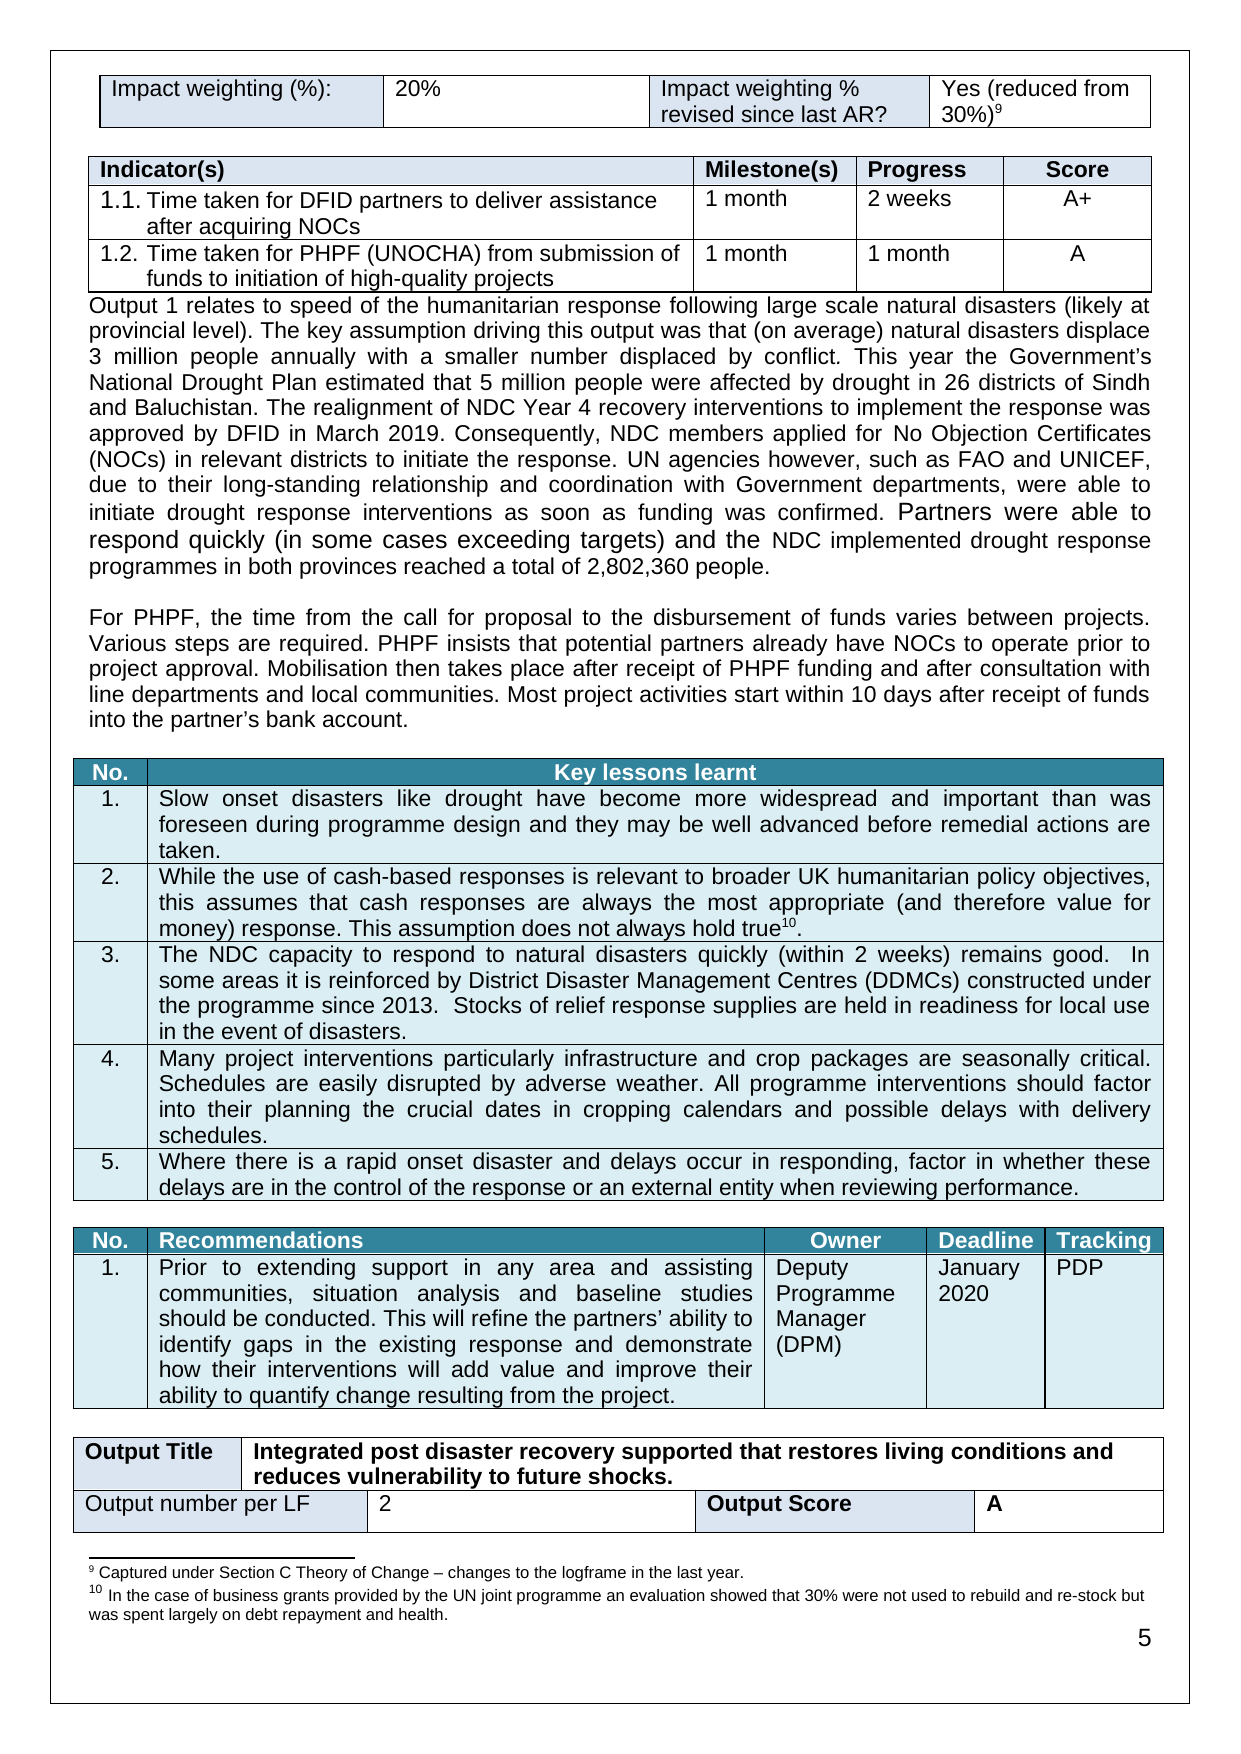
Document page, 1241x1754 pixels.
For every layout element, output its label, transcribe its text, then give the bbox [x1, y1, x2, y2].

table_header Deadline [927, 1228, 1044, 1253]
table_cell Time taken for DFID partners to deliver assistance after acquiring NOCs [89, 186, 693, 239]
table_cell Output number per LF [74, 1491, 367, 1532]
table_cell 4. [74, 1045, 147, 1148]
table_cell 2 [368, 1491, 695, 1532]
table_header Milestone(s) [694, 157, 856, 184]
text Output 1 relates to speed of the humanitarian response following large scale natural disasters (likely at provincial level). The key assumption driving this output was that (on average) natural disasters displace 3 million people annually with a smaller number displaced by conflict. This year the Government’s National Drought Plan estimated that 5 million people were affected by drought in 26 districts of Sindh and Baluchistan. The realignment of NDC Year 4 recovery interventions to implement the response was approved by DFID in March 2019. Consequently, NDC members applied for No Objection Certificates (NOCs) in relevant districts to initiate the response. UN agencies however, such as FAO and UNICEF, due to their long-standing relationship and coordination with Government departments, were able to initiate drought response interventions as soon as funding was confirmed. Partners were able to respond quickly (in some cases exceeding targets) and the NDC implemented drought response programmes in both provinces reached a total of 2,802,360 people. [89, 293, 1152, 579]
table_header Key lessons learnt [148, 759, 1163, 785]
table_cell Impact weighting (%): [101, 76, 383, 127]
table_cell Impact weighting % revised since last AR? [650, 76, 929, 127]
table_header Owner [765, 1228, 926, 1253]
table_header No. [74, 1228, 147, 1253]
table_cell Time taken for PHPF (UNOCHA) from submission of funds to initiation of high-quality projects [89, 240, 693, 291]
table_cell 1 month [857, 240, 1003, 291]
table_cell 1 month [694, 186, 856, 239]
table_cell PDP [1046, 1255, 1163, 1408]
table_header Integrated post disaster recovery supported that restores living conditions and reduces vulnerability to future shocks. [242, 1438, 1163, 1489]
table_cell 1 month [694, 240, 856, 291]
table_cell Many project interventions particularly infrastructure and crop packages are seasonally critical. Schedules are easily disrupted by adverse weather. All programme interventions should factor into their planning the crucial dates in cropping calendars and possible delays with delivery schedules. [148, 1045, 1163, 1148]
table_cell 20% [384, 76, 649, 127]
table_cell A [1004, 240, 1151, 291]
table_cell Slow onset disasters like drought have become more widespread and important than was foreseen during programme design and they may be well advanced before remedial actions are taken. [148, 786, 1163, 863]
table_cell The NDC capacity to respond to natural disasters quickly (within 2 weeks) remains good. In some areas it is reinforced by District Disaster Management Centres (DDMCs) constructed under the programme since 2013. Stocks of relief response supplies are held in readiness for local use in the event of disasters. [148, 942, 1163, 1044]
table_cell 2. [74, 864, 147, 941]
table_cell A+ [1004, 186, 1151, 239]
table_cell Deputy Programme Manager (DPM) [765, 1255, 926, 1408]
table_header Score [1004, 157, 1151, 184]
table_header Indicator(s) [89, 157, 693, 184]
table_cell Prior to extending support in any area and assisting communities, situation analysis and baseline studies should be conducted. This will refine the partners’ ability to identify gaps in the existing response and demonstrate how their interventions will add value and improve their ability to quantify change resulting from the project. [148, 1255, 764, 1408]
table_header Output Title [74, 1438, 241, 1489]
table_cell 2 weeks [857, 186, 1003, 239]
table_cell While the use of cash-based responses is relevant to broader UK humanitarian policy objectives, this assumes that cash responses are always the most appropriate (and therefore value for money) response. This assumption does not always hold true. [148, 864, 1163, 941]
table_header Recommendations [148, 1228, 764, 1253]
table_header No. [74, 759, 147, 785]
table_cell Output Score [696, 1491, 974, 1532]
table_cell 1. [74, 1255, 147, 1408]
table_cell A [975, 1491, 1163, 1532]
table_header Progress [857, 157, 1003, 184]
table_cell 3. [74, 942, 147, 1044]
table_cell 1. [74, 786, 147, 863]
table_cell 5. [74, 1149, 147, 1200]
table_cell Where there is a rapid onset disaster and delays occur in responding, factor in whether these delays are in the control of the response or an external entity when reviewing performance. [148, 1149, 1163, 1200]
table_cell January 2020 [927, 1255, 1044, 1408]
text For PHPF, the time from the call for proposal to the disbursement of funds varies between projects. Various steps are required. PHPF insists that potential partners already have NOCs to operate prior to project approval. Mobilisation then takes place after receipt of PHPF funding and after consultation with line departments and local communities. Most project activities start within 10 days after receipt of funds into the partner’s bank account. [89, 604, 1152, 733]
table_cell Yes (reduced from 30%) [930, 76, 1150, 127]
table_header Tracking [1046, 1228, 1163, 1253]
